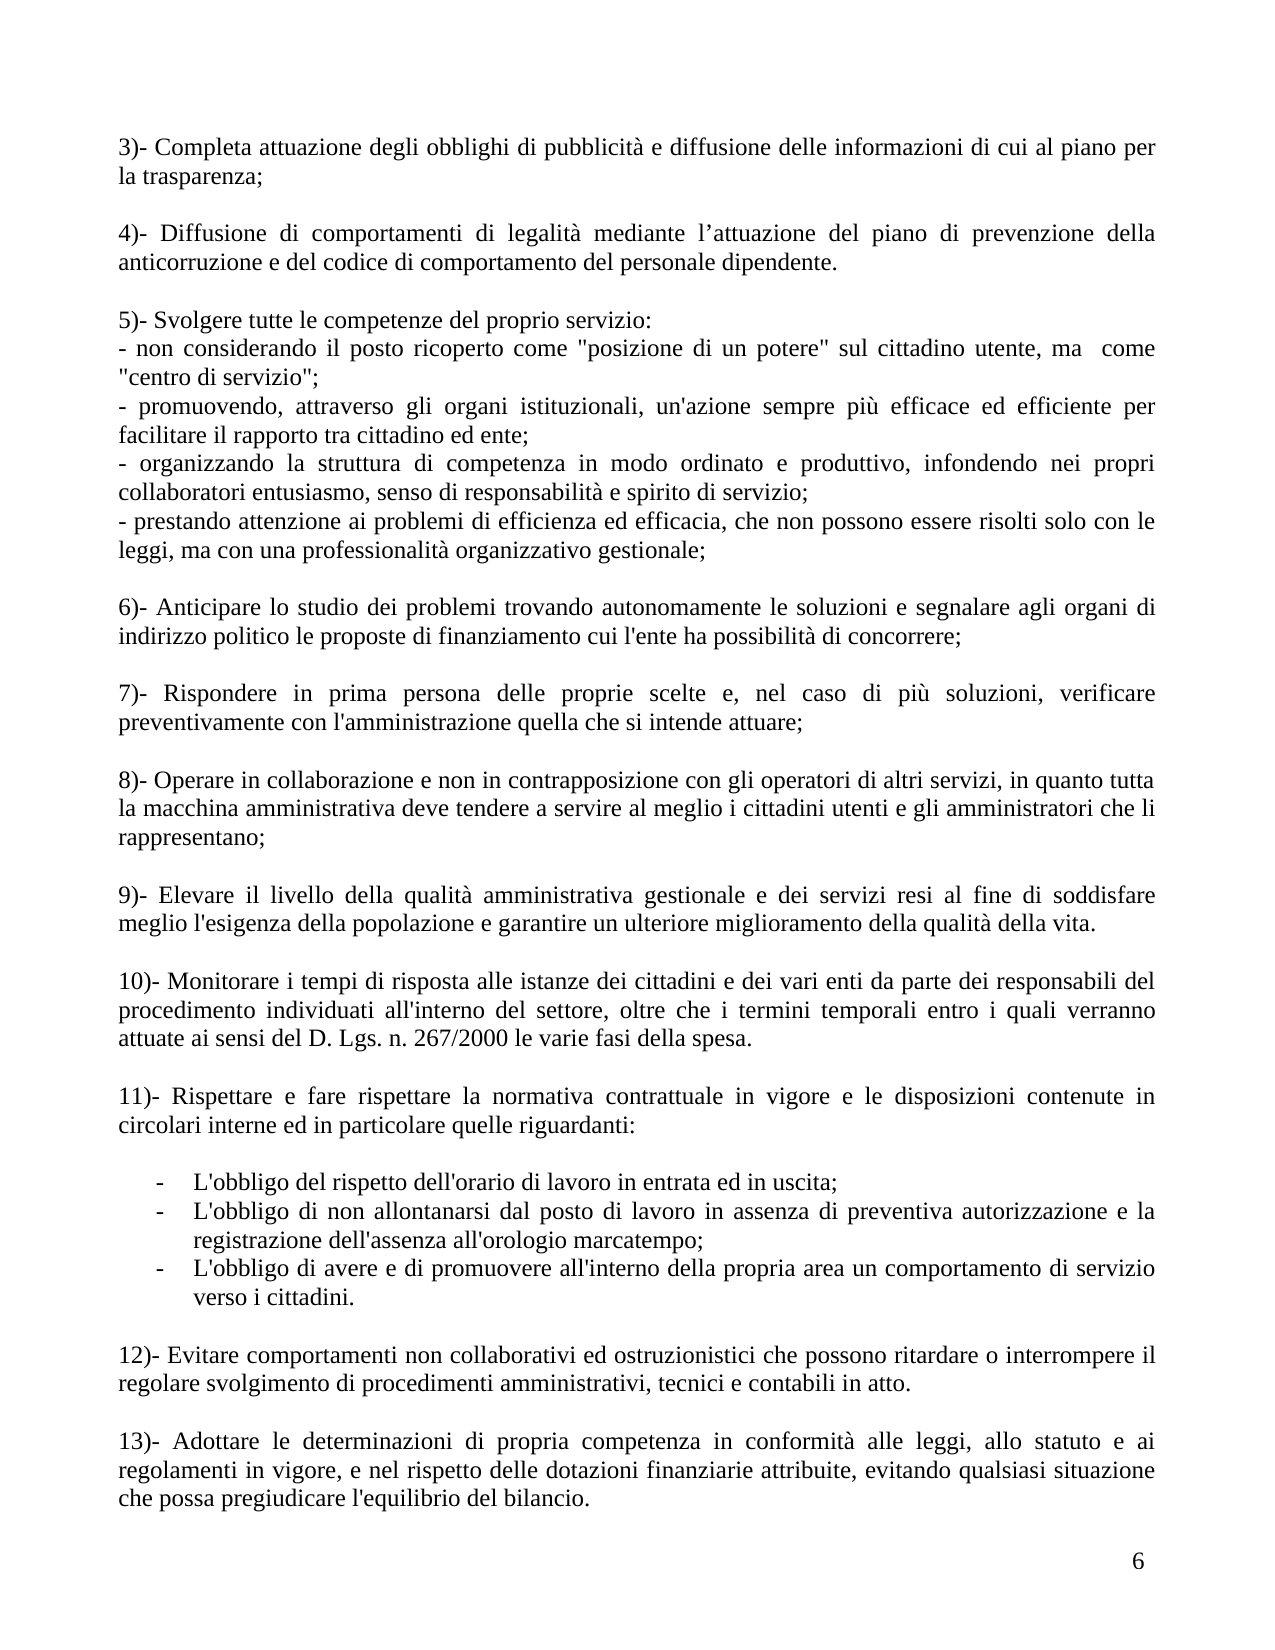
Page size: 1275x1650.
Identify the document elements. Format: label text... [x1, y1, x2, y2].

text - organizzando la struttura di competenza in modo ordinato e produttivo, infondendo nei propri collaboratori entusiasmo, senso di responsabilità e spirito di servizio; [118, 448, 1157, 506]
text 6)- Anticipare lo studio dei problemi trovando autonomamente le soluzioni e segnalare agli organi di indirizzo politico le proposte di finanziamento cui l'ente ha possibilità di concorrere; [118, 592, 1157, 650]
text 8)- Operare in collaborazione e non in contrapposizione con gli operatori di altri servizi, in quanto tutta la macchina amministrativa deve tendere a servire al meglio i cittadini utenti e gli amministratori che li rappresentano; [118, 765, 1157, 851]
text 13)- Adottare le determinazioni di propria competenza in conformità alle leggi, allo statuto e ai regolamenti in vigore, e nel rispetto delle dotazioni finanziarie attribuite, evitando qualsiasi situazione che possa pregiudicare l'equilibrio del bilancio. [118, 1426, 1157, 1512]
text 10)- Monitorare i tempi di risposta alle istanze dei cittadini e dei vari enti da parte dei responsabili del procedimento individuati all'interno del settore, oltre che i termini temporali entro i quali verranno attuate ai sensi del D. Lgs. n. 267/2000 le varie fasi della spesa. [118, 966, 1157, 1052]
text 3)- Completa attuazione degli obblighi di pubblicità e diffusione delle informazioni di cui al piano per la trasparenza; [118, 132, 1157, 190]
text 5)- Svolgere tutte le competenze del proprio servizio: [118, 305, 1157, 333]
list L'obbligo del rispetto dell'orario di lavoro in entrata ed in uscita; [156, 1167, 1157, 1196]
text - prestando attenzione ai problemi di efficienza ed efficacia, che non possono essere risolti solo con le leggi, ma con una professionalità organizzativo gestionale; [118, 506, 1157, 563]
list L'obbligo di avere e di promuovere all'interno della propria area un comportamento di servizio verso i cittadini. [156, 1253, 1157, 1311]
text - non considerando il posto ricoperto come "posizione di un potere" sul cittadino utente, ma come "centro di servizio"; [118, 333, 1157, 391]
text 7)- Rispondere in prima persona delle proprie scelte e, nel caso di più soluzioni, verificare preventivamente con l'amministrazione quella che si intende attuare; [118, 678, 1157, 736]
text - promuovendo, attraverso gli organi istituzionali, un'azione sempre più efficace ed efficiente per facilitare il rapporto tra cittadino ed ente; [118, 391, 1157, 448]
text 11)- Rispettare e fare rispettare la normativa contrattuale in vigore e le disposizioni contenute in circolari interne ed in particolare quelle riguardanti: [118, 1081, 1157, 1138]
text 12)- Evitare comportamenti non collaborativi ed ostruzionistici che possono ritardare o interrompere il regolare svolgimento di procedimenti amministrativi, tecnici e contabili in atto. [118, 1340, 1157, 1397]
text 4)- Diffusione di comportamenti di legalità mediante l’attuazione del piano di prevenzione della anticorruzione e del codice di comportamento del personale dipendente. [118, 218, 1157, 276]
list L'obbligo di non allontanarsi dal posto di lavoro in assenza di preventiva autorizzazione e la registrazione dell'assenza all'orologio marcatempo; [156, 1196, 1157, 1253]
text 9)- Elevare il livello della qualità amministrativa gestionale e dei servizi resi al fine di soddisfare meglio l'esigenza della popolazione e garantire un ulteriore miglioramento della qualità della vita. [118, 880, 1157, 937]
